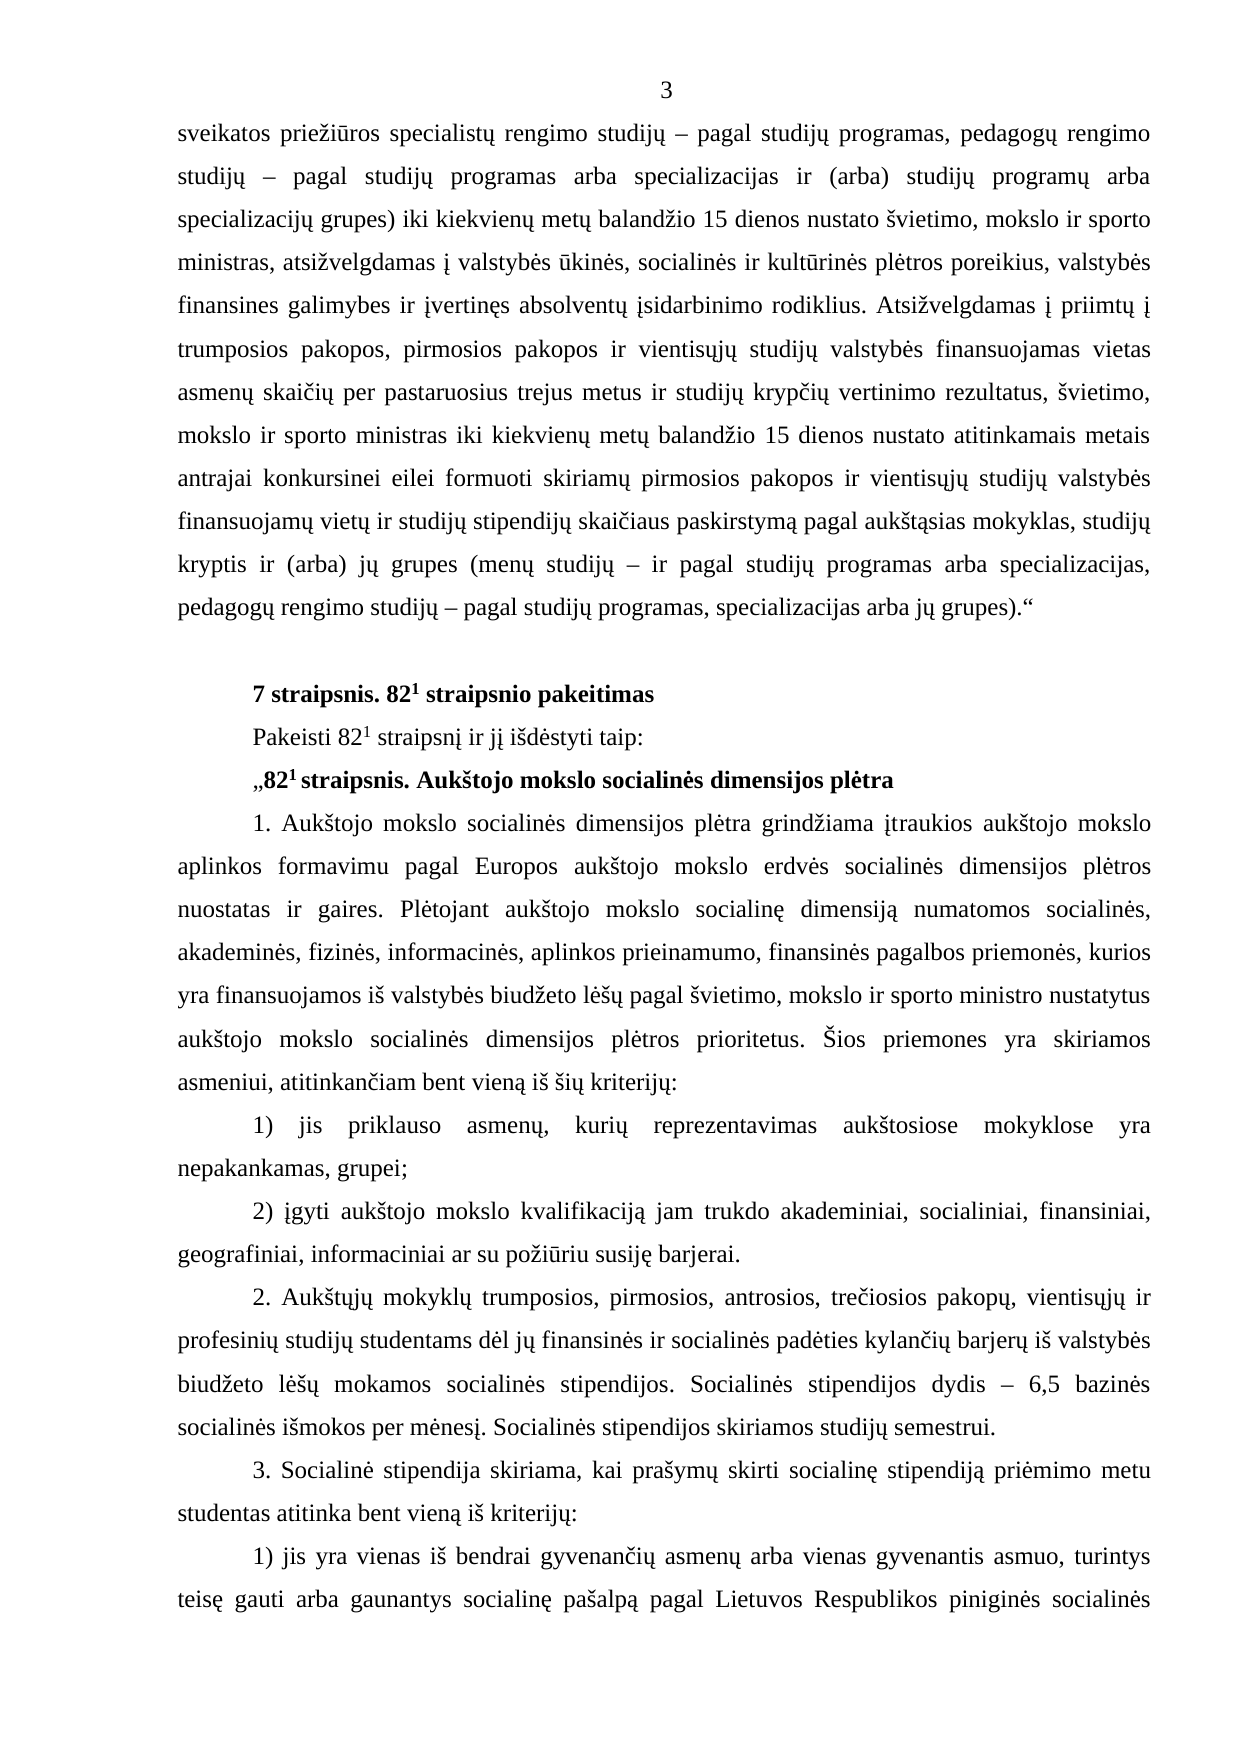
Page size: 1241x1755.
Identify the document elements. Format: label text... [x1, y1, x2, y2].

text 1) jis priklauso asmenų, kurių reprezentavimas aukštosiose mokyklose yra nepakankamas, grupei; [177, 1110, 1152, 1182]
text Pakeisti 821 straipsnį ir jį išdėstyti taip: [177, 722, 1152, 751]
text sveikatos priežiūros specialistų rengimo studijų – pagal studijų programas, pedagogų rengimo studijų – pagal studijų programas arba specializacijas ir (arba) studijų programų arba specializacijų grupes) iki kiekvienų metų balandžio 15 dienos nustato švietimo, mokslo ir sporto ministras, atsižvelgdamas į valstybės ūkinės, socialinės ir kultūrinės plėtros poreikius, valstybės finansines galimybes ir įvertinęs absolventų įsidarbinimo rodiklius. Atsižvelgdamas į priimtų į trumposios pakopos, pirmosios pakopos ir vientisųjų studijų valstybės finansuojamas vietas asmenų skaičių per pastaruosius trejus metus ir studijų krypčių vertinimo rezultatus, švietimo, mokslo ir sporto ministras iki kiekvienų metų balandžio 15 dienos nustato atitinkamais metais antrajai konkursinei eilei formuoti skiriamų pirmosios pakopos ir vientisųjų studijų valstybės finansuojamų vietų ir studijų stipendijų skaičiaus paskirstymą pagal aukštąsias mokyklas, studijų kryptis ir (arba) jų grupes (menų studijų – ir pagal studijų programas arba specializacijas, pedagogų rengimo studijų – pagal studijų programas, specializacijas arba jų grupes).“ [177, 118, 1152, 621]
text 3. Socialinė stipendija skiriama, kai prašymų skirti socialinę stipendiją priėmimo metu studentas atitinka bent vieną iš kriterijų: [177, 1455, 1152, 1527]
text „821 straipsnis. Aukštojo mokslo socialinės dimensijos plėtra [177, 765, 1152, 794]
text 7 straipsnis. 821 straipsnio pakeitimas [177, 679, 1152, 707]
text 2. Aukštųjų mokyklų trumposios, pirmosios, antrosios, trečiosios pakopų, vientisųjų ir profesinių studijų studentams dėl jų finansinės ir socialinės padėties kylančių barjerų iš valstybės biudžeto lėšų mokamos socialinės stipendijos. Socialinės stipendijos dydis – 6,5 bazinės socialinės išmokos per mėnesį. Socialinės stipendijos skiriamos studijų semestrui. [177, 1282, 1152, 1441]
text 2) įgyti aukštojo mokslo kvalifikaciją jam trukdo akademiniai, socialiniai, finansiniai, geografiniai, informaciniai ar su požiūriu susiję barjerai. [177, 1196, 1152, 1268]
text 1. Aukštojo mokslo socialinės dimensijos plėtra grindžiama įtraukios aukštojo mokslo aplinkos formavimu pagal Europos aukštojo mokslo erdvės socialinės dimensijos plėtros nuostatas ir gaires. Plėtojant aukštojo mokslo socialinę dimensiją numatomos socialinės, akademinės, fizinės, informacinės, aplinkos prieinamumo, finansinės pagalbos priemonės, kurios yra finansuojamos iš valstybės biudžeto lėšų pagal švietimo, mokslo ir sporto ministro nustatytus aukštojo mokslo socialinės dimensijos plėtros prioritetus. Šios priemones yra skiriamos asmeniui, atitinkančiam bent vieną iš šių kriterijų: [177, 808, 1152, 1096]
text 1) jis yra vienas iš bendrai gyvenančių asmenų arba vienas gyvenantis asmuo, turintys teisę gauti arba gaunantys socialinę pašalpą pagal Lietuvos Respublikos piniginės socialinės [177, 1541, 1152, 1613]
